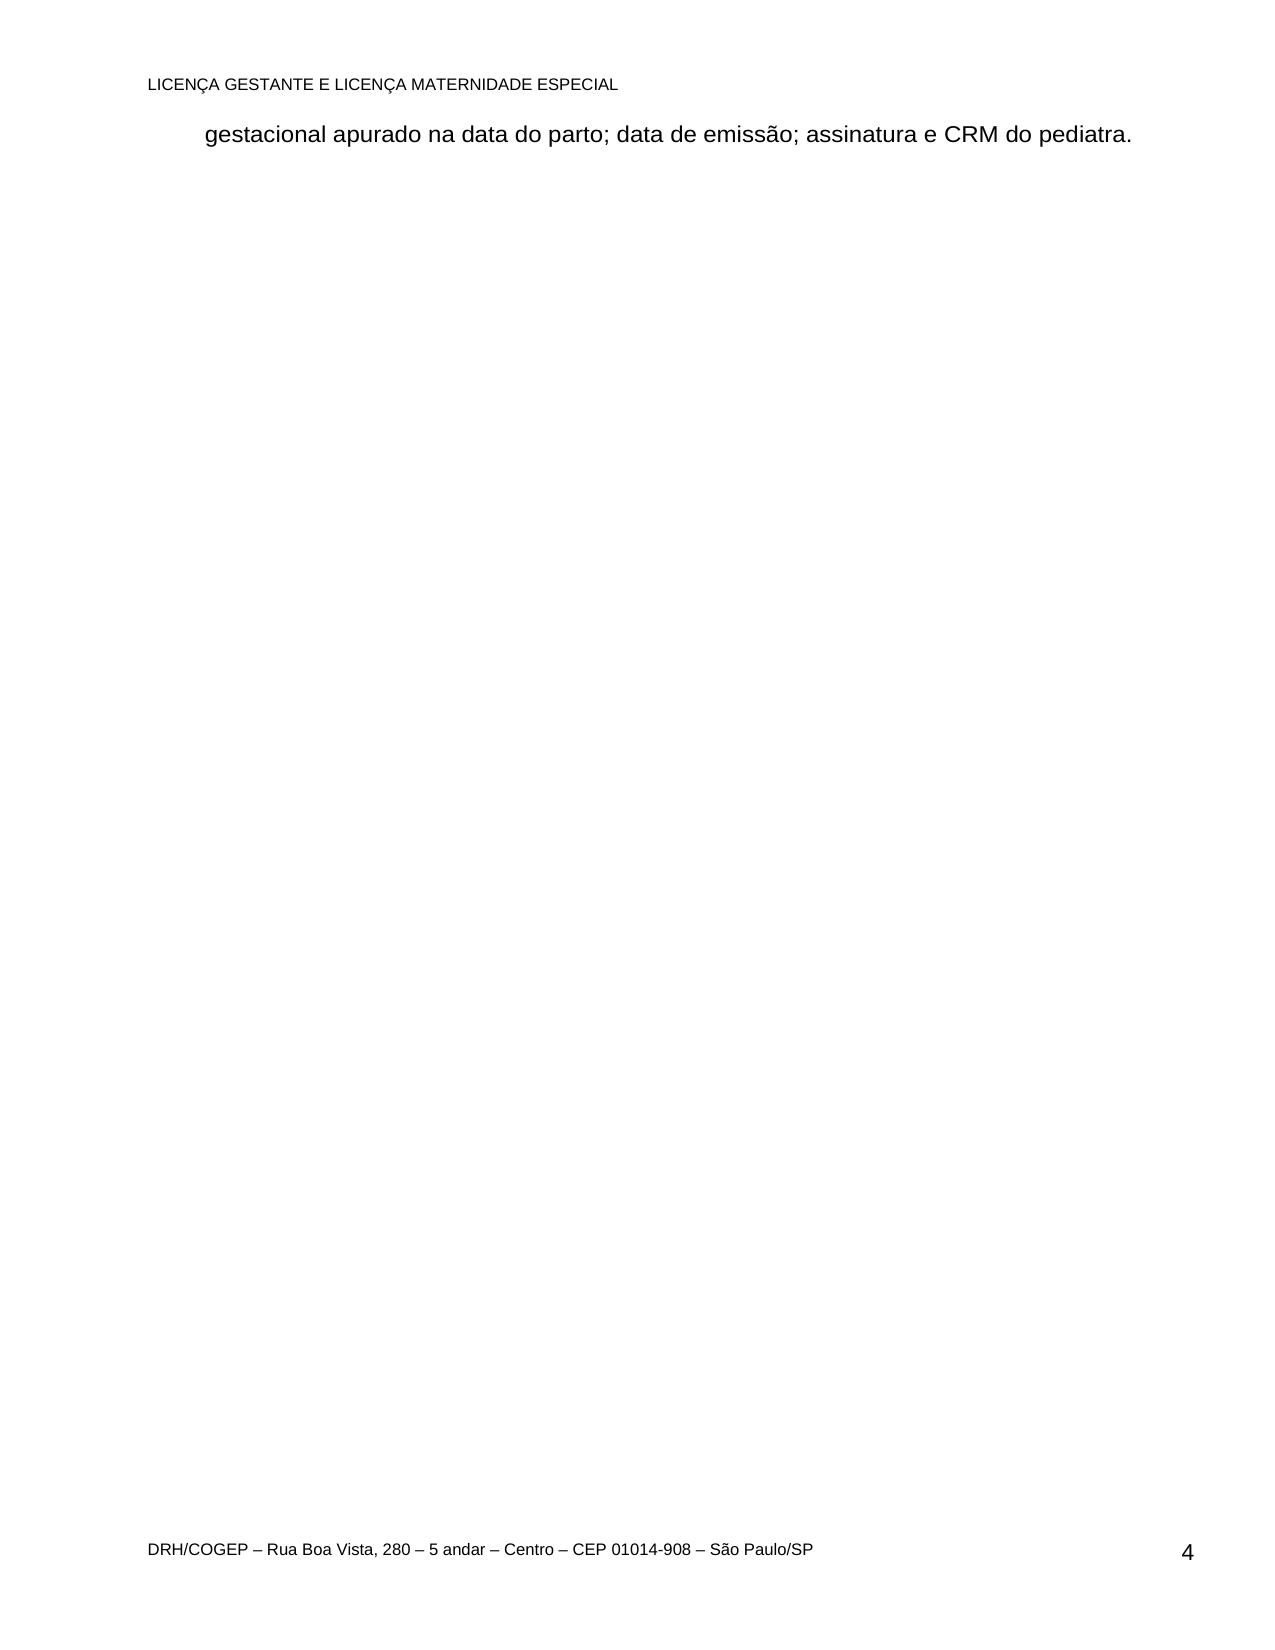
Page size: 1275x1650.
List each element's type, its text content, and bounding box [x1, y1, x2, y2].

list gestacional apurado na data do parto; data de emissão; assinatura e CRM do pediatra. [177, 121, 1172, 147]
